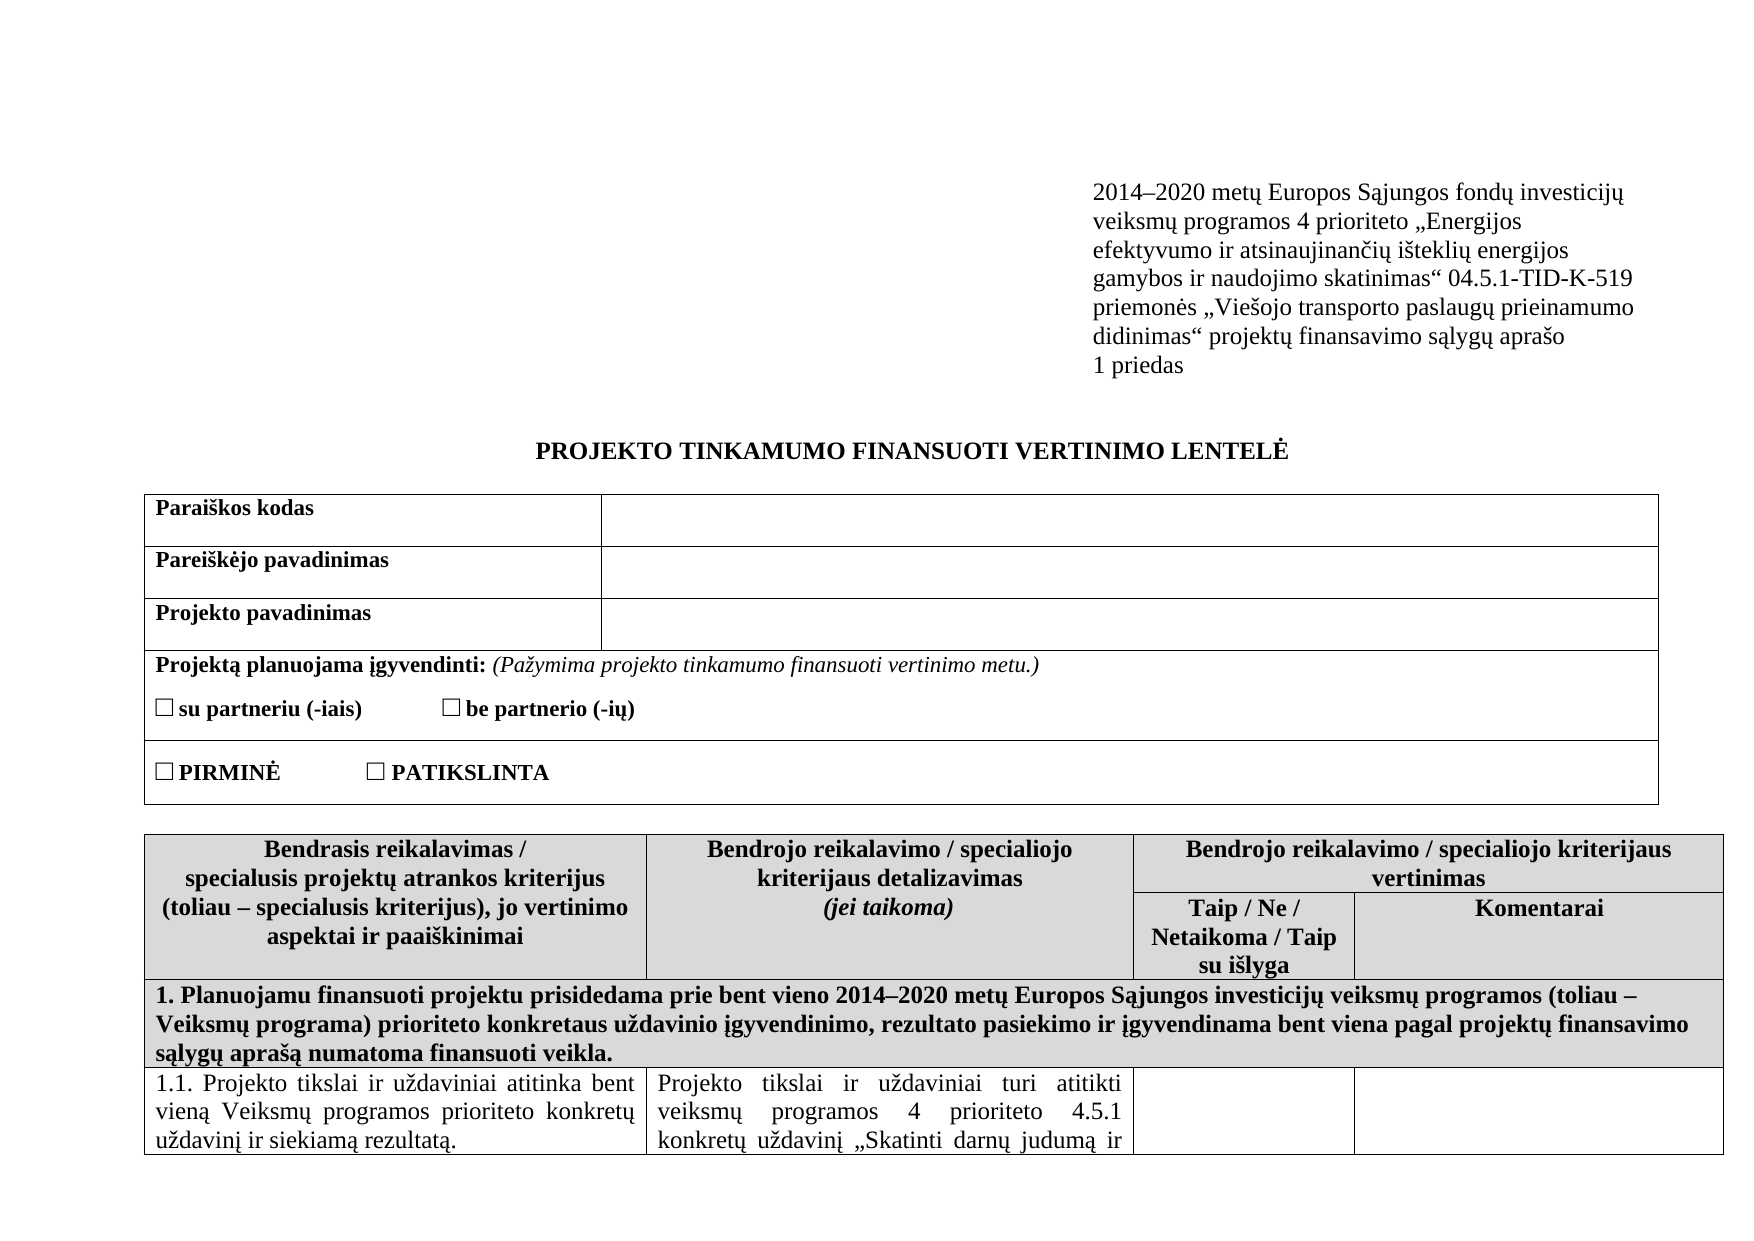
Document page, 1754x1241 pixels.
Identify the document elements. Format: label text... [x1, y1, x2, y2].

text PROJEKTO TINKAMUMO FINANSUOTI VERTINIMO LENTELĖ [118, 436, 1636, 465]
table_cell Projekto pavadinimas [145, 599, 601, 650]
table_cell Projektą planuojama įgyvendinti: (Pažymima projekto tinkamumo finansuoti vertinimo metu.) □ su partneriu (-iais) □ be partnerio (-ių) [145, 651, 1658, 740]
table_cell [1355, 1068, 1723, 1154]
text gamybos ir naudojimo skatinimas“ 04.5.1-TID-K-519 [1093, 263, 1636, 292]
text priemonės „Viešojo transporto paslaugų prieinamumo [1093, 292, 1636, 321]
table_cell Projekto tikslai ir uždaviniai turi atitikti veiksmų programos 4 prioriteto 4.5.1 konkretų uždavinį „Skatinti darnų judumą ir [647, 1068, 1133, 1154]
table_cell Pareiškėjo pavadinimas [145, 547, 601, 598]
table_header Bendrojo reikalavimo / specialiojo kriterijaus vertinimas [1134, 835, 1723, 892]
table_cell Taip / Ne / Netaikoma / Taip su išlyga [1134, 893, 1354, 979]
text efektyvumo ir atsinaujinančių išteklių energijos [1093, 235, 1636, 263]
table_cell [1134, 1068, 1354, 1154]
table_cell [602, 547, 1658, 598]
table_header Bendrasis reikalavimas / specialusis projektų atrankos kriterijus (toliau – specialusis kriterijus), jo vertinimo aspektai ir paaiškinimai [145, 835, 646, 979]
text veiksmų programos 4 prioriteto „Energijos [1093, 206, 1636, 235]
text didinimas“ projektų finansavimo sąlygų aprašo [1093, 321, 1636, 350]
table_cell 1. Planuojamu finansuoti projektu prisidedama prie bent vieno 2014–2020 metų Europos Sąjungos investicijų veiksmų programos (toliau – Veiksmų programa) prioriteto konkretaus uždavinio įgyvendinimo, rezultato pasiekimo ir įgyvendinama bent viena pagal projektų finansavimo sąlygų aprašą numatoma finansuoti veikla. [145, 980, 1723, 1067]
table_cell Komentarai [1355, 893, 1723, 979]
table_header Paraiškos kodas [145, 495, 601, 546]
table_cell [602, 599, 1658, 650]
table_cell 1.1. Projekto tikslai ir uždaviniai atitinka bent vieną Veiksmų programos prioriteto konkretų uždavinį ir siekiamą rezultatą. [145, 1068, 646, 1154]
table_header [602, 495, 1658, 546]
table_header Bendrojo reikalavimo / specialiojo kriterijaus detalizavimas (jei taikoma) [647, 835, 1133, 979]
text 1 priedas [1093, 350, 1636, 378]
table_cell □ PIRMINĖ □ PATIKSLINTA [145, 741, 1658, 804]
text 2014–2020 metų Europos Sąjungos fondų investicijų [1093, 177, 1636, 206]
